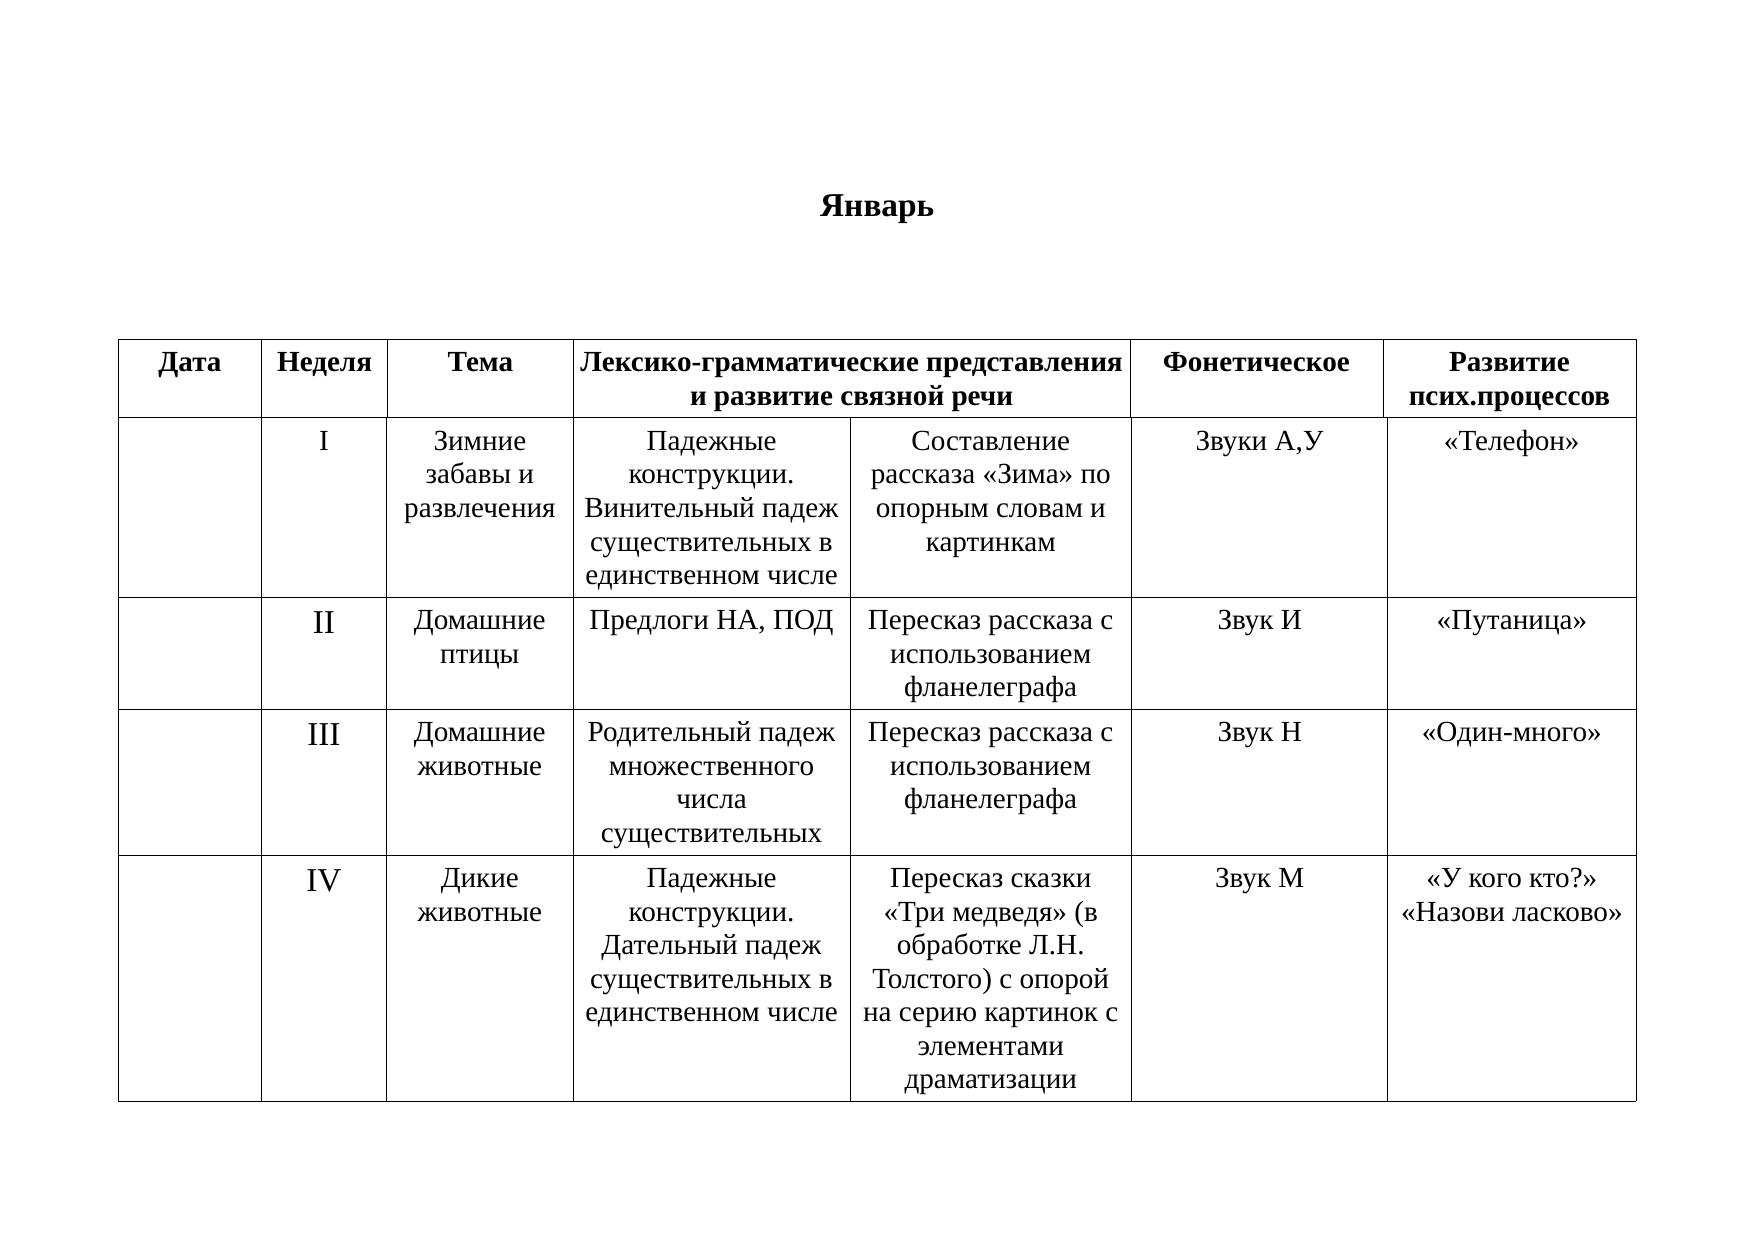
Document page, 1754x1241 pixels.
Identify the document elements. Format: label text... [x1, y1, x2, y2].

table_cell Звук Н [1132, 710, 1387, 854]
table_header «Телефон» [1388, 418, 1636, 597]
table_cell [119, 598, 261, 709]
table_cell Пересказ рассказа с использованием фланелеграфа [851, 710, 1131, 854]
table_cell Пересказ рассказа с использованием фланелеграфа [851, 598, 1131, 709]
table_cell Дикие животные [387, 856, 573, 1101]
table_cell Падежные конструкции. Дательный падеж существительных в единственном числе [574, 856, 850, 1101]
table_cell Предлоги НА, ПОД [574, 598, 850, 709]
table_cell III [262, 710, 386, 854]
table_cell Звук И [1132, 598, 1387, 709]
table_cell Пересказ сказки «Три медведя» (в обработке Л.Н. Толстого) с опорой на серию картинок с элементами драматизации [851, 856, 1131, 1101]
table_header Тема [388, 340, 573, 417]
table_header Звуки А,У [1132, 418, 1387, 597]
table_header Падежные конструкции. Винительный падеж существительных в единственном числе [574, 418, 850, 597]
table_cell Звук М [1132, 856, 1387, 1101]
table_cell «У кого кто?» «Назови ласково» [1388, 856, 1636, 1101]
table_header Составление рассказа «Зима» по опорным словам и картинкам [851, 418, 1131, 597]
table_cell Домашние животные [387, 710, 573, 854]
table_cell Родительный падеж множественного числа существительных [574, 710, 850, 854]
table_cell II [262, 598, 386, 709]
table_header Зимние забавы и развлечения [387, 418, 573, 597]
table_header Лексико-грамматические представления и развитие связной речи [574, 340, 1130, 417]
table_cell «Путаница» [1388, 598, 1636, 709]
table_header Дата [119, 340, 261, 417]
table_cell [119, 856, 261, 1101]
table_cell «Один-много» [1388, 710, 1636, 854]
table_header Развитие псих.процессов [1384, 340, 1636, 417]
table_header Неделя [262, 340, 387, 417]
text Январь [118, 185, 1636, 223]
table_cell IV [262, 856, 386, 1101]
table_header [119, 418, 261, 597]
table_header I [262, 418, 386, 597]
table_cell Домашние птицы [387, 598, 573, 709]
table_header Фонетическое [1131, 340, 1383, 417]
table_cell [119, 710, 261, 854]
